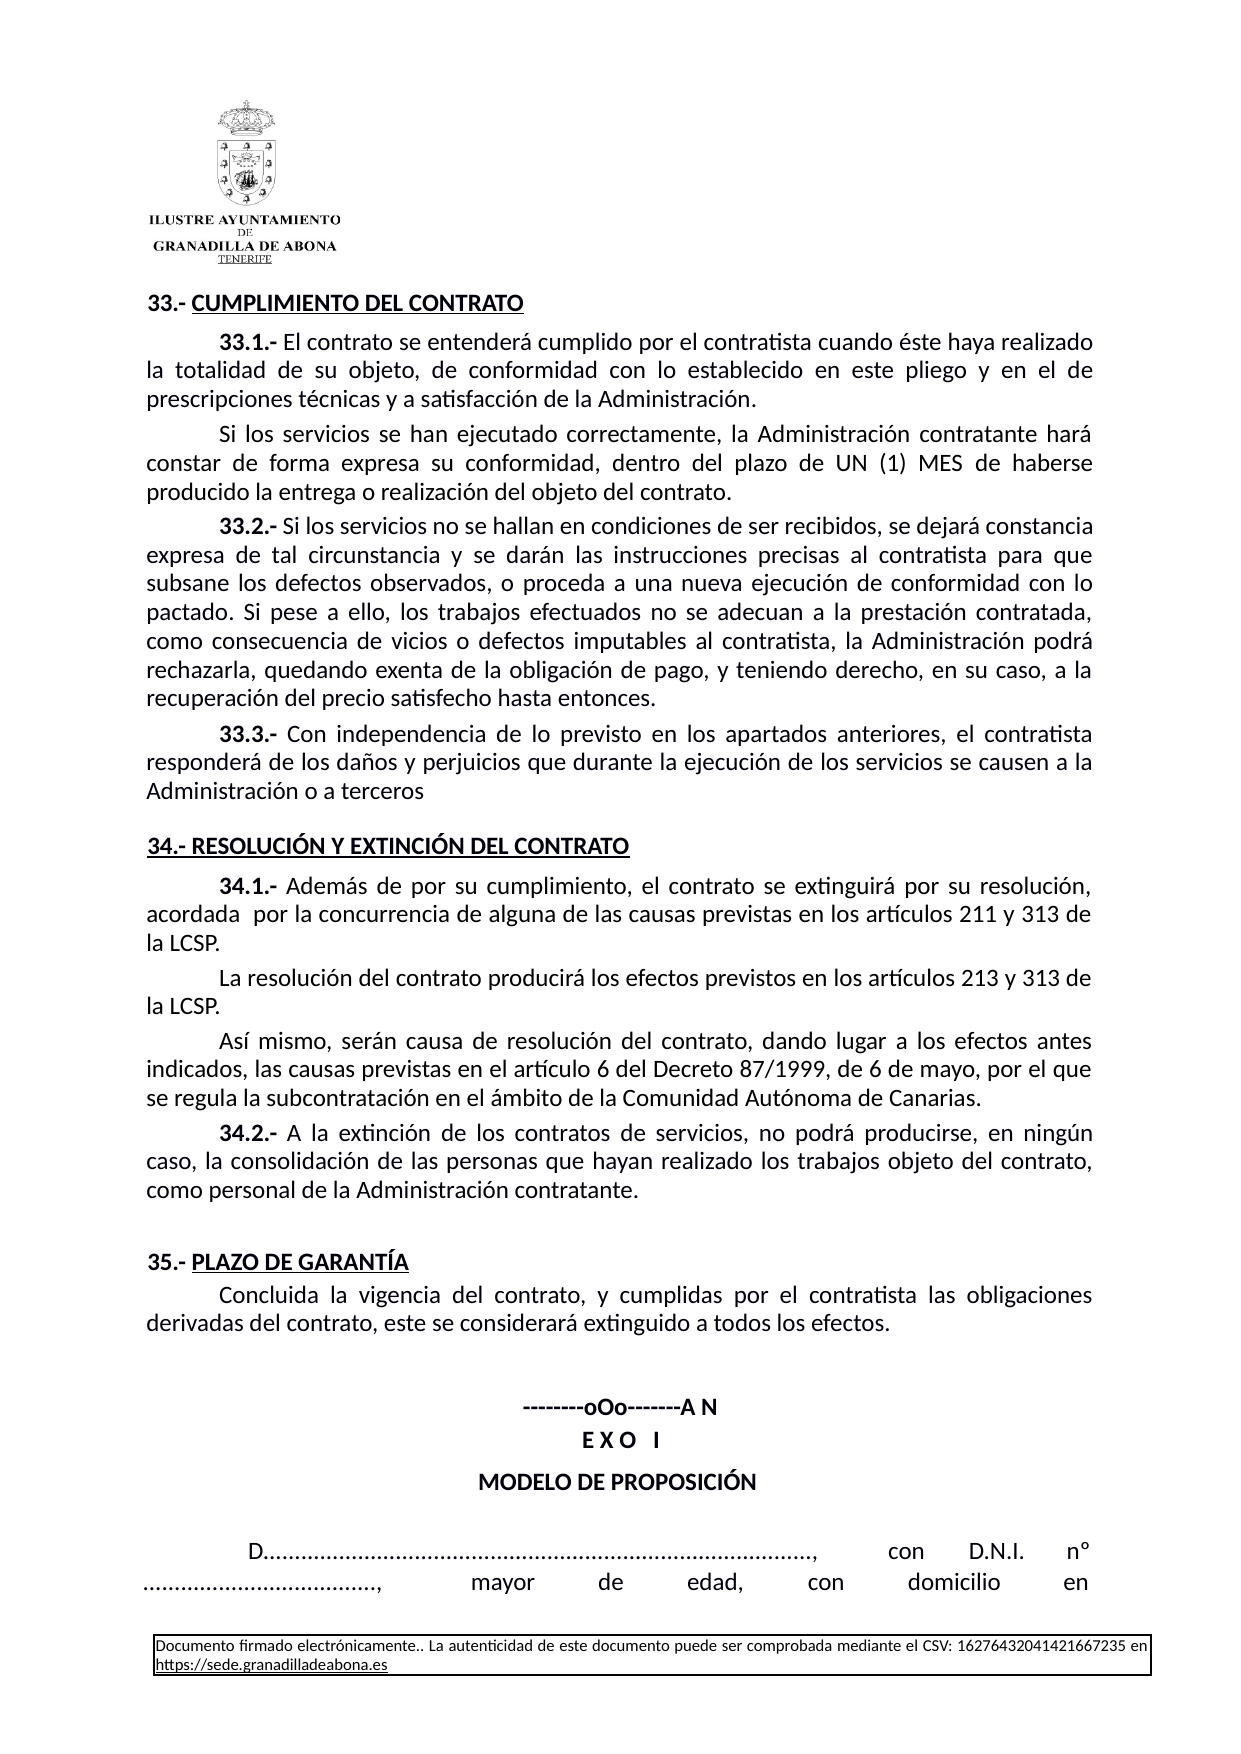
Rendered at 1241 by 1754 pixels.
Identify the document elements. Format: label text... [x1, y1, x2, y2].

subtitle 35.- PLAZO DE GARANTÍA [147, 1246, 1152, 1276]
text 33.1.- El contrato se entenderá cumplido por el contratista cuando éste haya realizado la totalidad de su objeto, de conformidad con lo establecido en este pliego y en el de prescripciones técnicas y a satisfacción de la Administración. [146, 328, 1094, 414]
text 34.1.- Además de por su cumplimiento, el contrato se extinguirá por su resolución, acordada por la concurrencia de alguna de las causas previstas en los artículos 211 y 313 de la LCSP. [146, 871, 1093, 957]
text ....................................., mayor de edad, con domicilio en [142, 1568, 1152, 1596]
subtitle 34.- RESOLUCIÓN Y EXTINCIÓN DEL CONTRATO [147, 830, 1152, 861]
text La resolución del contrato producirá los efectos previstos en los artículos 213 y 313 de la LCSP. [146, 963, 1093, 1021]
text 34.2.- A la extinción de los contratos de servicios, no podrá producirse, en ningún caso, la consolidación de las personas que hayan realizado los trabajos objeto del contrato, como personal de la Administración contratante. [146, 1118, 1094, 1204]
text Concluida la vigencia del contrato, y cumplidas por el contratista las obligaciones derivadas del contrato, este se considerará extinguido a todos los efectos. [146, 1280, 1094, 1338]
text --------oOo-------A N E X O I [522, 1391, 718, 1454]
text 33.3.- Con independencia de lo previsto en los apartados anteriores, el contratista responderá de los daños y perjuicios que durante la ejecución de los servicios se causen a la Administración o a terceros [146, 719, 1094, 805]
text Así mismo, serán causa de resolución del contrato, dando lugar a los efectos antes indicados, las causas previstas en el artículo 6 del Decreto 87/1999, de 6 de mayo, por el que se regula la subcontratación en el ámbito de la Comunidad Autónoma de Canarias. [146, 1026, 1093, 1112]
text Si los servicios se han ejecutado correctamente, la Administración contratante hará constar de forma expresa su conformidad, dentro del plazo de UN (1) MES de haberse producido la entrega o realización del objeto del contrato. [146, 420, 1093, 506]
subtitle 33.- CUMPLIMIENTO DEL CONTRATO [147, 287, 1152, 317]
text 33.2.- Si los servicios no se hallan en condiciones de ser recibidos, se dejará constancia expresa de tal circunstancia y se darán las instrucciones precisas al contratista para que subsane los defectos observados, o proceda a una nueva ejecución de conformidad con lo pactado. Si pese a ello, los trabajos efectuados no se adecuan a la prestación contratada, como consecuencia de vicios o defectos imputables al contratista, la Administración podrá rechazarla, quedando exenta de la obligación de pago, y teniendo derecho, en su caso, a la recuperación del precio satisfecho hasta entonces. [146, 512, 1094, 713]
text MODELO DE PROPOSICIÓN [142, 1466, 1098, 1496]
text D......................................................................................., con D.N.I. nº [142, 1535, 1152, 1566]
